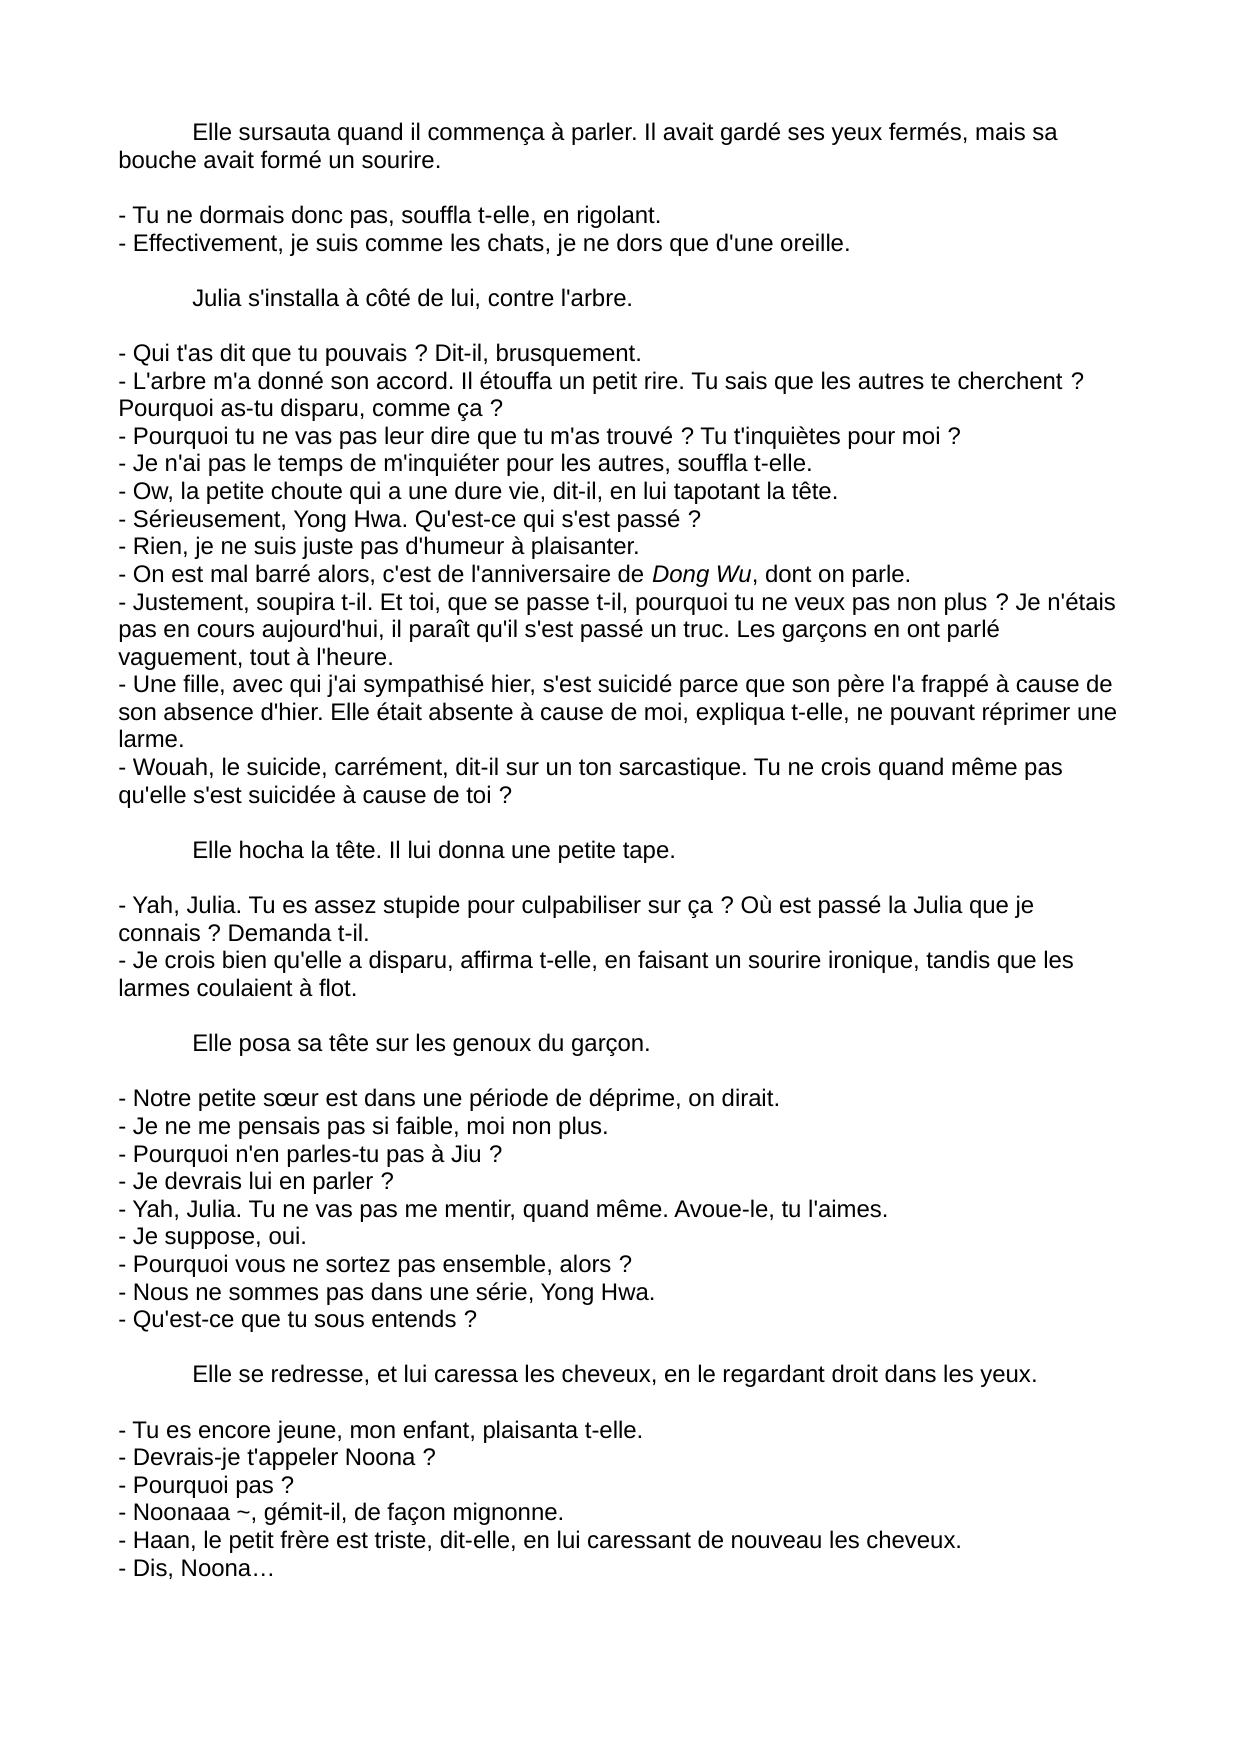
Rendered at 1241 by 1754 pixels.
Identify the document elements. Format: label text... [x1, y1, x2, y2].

text - On est mal barré alors, c'est de l'anniversaire de Dong Wu, dont on parle. [118, 560, 1122, 587]
text - Ow, la petite choute qui a une dure vie, dit-il, en lui tapotant la tête. [118, 477, 1122, 504]
text - Je ne me pensais pas si faible, moi non plus. [118, 1112, 1122, 1139]
text Elle hocha la tête. Il lui donna une petite tape. [118, 836, 1122, 863]
text - Yah, Julia. Tu es assez stupide pour culpabiliser sur ça ? Où est passé la Julia que je connais ? Demanda t-il. [118, 891, 1122, 946]
text - Je devrais lui en parler ? [118, 1167, 1122, 1195]
text - Nous ne sommes pas dans une série, Yong Hwa. [118, 1277, 1122, 1305]
text - Notre petite sœur est dans une période de déprime, on dirait. [118, 1084, 1122, 1112]
text - Wouah, le suicide, carrément, dit-il sur un ton sarcastique. Tu ne crois quand même pas qu'elle s'est suicidée à cause de toi ? [118, 753, 1122, 808]
text Elle sursauta quand il commença à parler. Il avait gardé ses yeux fermés, mais sa bouche avait formé un sourire. [118, 118, 1122, 173]
text - Tu es encore jeune, mon enfant, plaisanta t-elle. [118, 1416, 1122, 1443]
text - Rien, je ne suis juste pas d'humeur à plaisanter. [118, 532, 1122, 560]
text - Effectivement, je suis comme les chats, je ne dors que d'une oreille. [118, 228, 1122, 256]
text - Justement, soupira t-il. Et toi, que se passe t-il, pourquoi tu ne veux pas non plus ? Je n'étais pas en cours aujourd'hui, il paraît qu'il s'est passé un truc. Les garçons en ont parlé vaguement, tout à l'heure. [118, 587, 1122, 670]
text - Pourquoi tu ne vas pas leur dire que tu m'as trouvé ? Tu t'inquiètes pour moi ? [118, 422, 1122, 449]
text - Dis, Noona… [118, 1553, 1122, 1581]
text - Sérieusement, Yong Hwa. Qu'est-ce qui s'est passé ? [118, 504, 1122, 532]
text - Noonaaa ~, gémit-il, de façon mignonne. [118, 1498, 1122, 1526]
text Julia s'installa à côté de lui, contre l'arbre. [118, 284, 1122, 311]
text - Je n'ai pas le temps de m'inquiéter pour les autres, souffla t-elle. [118, 449, 1122, 477]
text - Pourquoi pas ? [118, 1471, 1122, 1498]
text - Qu'est-ce que tu sous entends ? [118, 1305, 1122, 1333]
text - Pourquoi n'en parles-tu pas à Jiu ? [118, 1139, 1122, 1167]
text - Je suppose, oui. [118, 1222, 1122, 1250]
text - Haan, le petit frère est triste, dit-elle, en lui caressant de nouveau les cheveux. [118, 1526, 1122, 1553]
text Elle se redresse, et lui caressa les cheveux, en le regardant droit dans les yeux. [118, 1360, 1122, 1388]
text - Yah, Julia. Tu ne vas pas me mentir, quand même. Avoue-le, tu l'aimes. [118, 1195, 1122, 1222]
text - Devrais-je t'appeler Noona ? [118, 1443, 1122, 1471]
text - Tu ne dormais donc pas, souffla t-elle, en rigolant. [118, 201, 1122, 228]
text - Je crois bien qu'elle a disparu, affirma t-elle, en faisant un sourire ironique, tandis que les larmes coulaient à flot. [118, 946, 1122, 1001]
text - Qui t'as dit que tu pouvais ? Dit-il, brusquement. [118, 339, 1122, 367]
text - L'arbre m'a donné son accord. Il étouffa un petit rire. Tu sais que les autres te cherchent ? Pourquoi as-tu disparu, comme ça ? [118, 367, 1122, 422]
text - Une fille, avec qui j'ai sympathisé hier, s'est suicidé parce que son père l'a frappé à cause de son absence d'hier. Elle était absente à cause de moi, expliqua t-elle, ne pouvant réprimer une larme. [118, 670, 1122, 753]
text - Pourquoi vous ne sortez pas ensemble, alors ? [118, 1250, 1122, 1277]
text Elle posa sa tête sur les genoux du garçon. [118, 1029, 1122, 1057]
